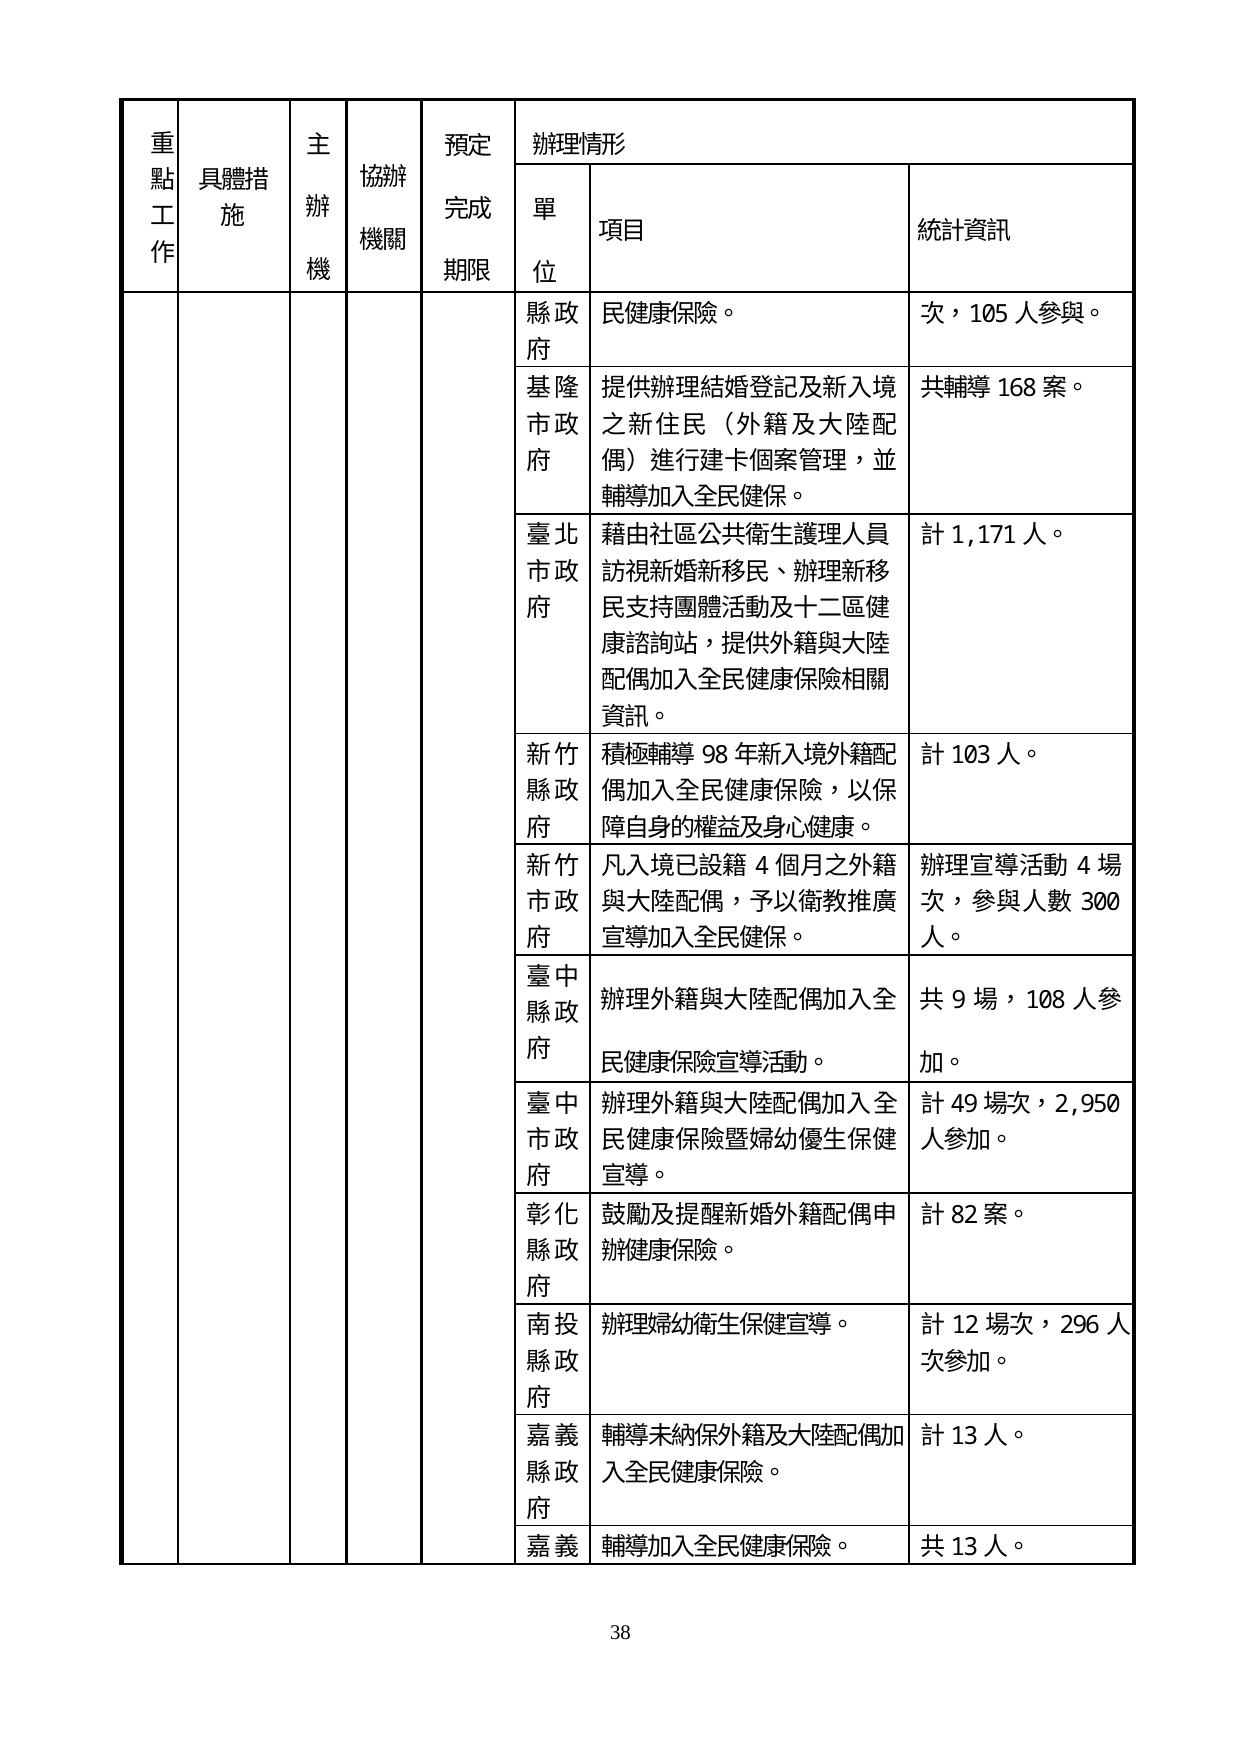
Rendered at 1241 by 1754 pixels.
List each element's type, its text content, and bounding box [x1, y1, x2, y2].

table_cell 計12場次，296人次參加。 [910, 1305, 1132, 1414]
table_cell 計103人。 [910, 734, 1132, 843]
table_cell 輔導未納保外籍及大陸配偶加入全民健康保險。 [591, 1415, 908, 1524]
table_cell 新竹縣政府 [516, 734, 589, 843]
table_cell 縣政府 [516, 293, 589, 366]
table_cell 臺中縣政府 [516, 956, 589, 1081]
table_cell 辦理外籍與大陸配偶加入全民健康保險暨婦幼優生保健宣導。 [591, 1083, 908, 1192]
table_cell 臺中市政府 [516, 1083, 589, 1192]
table_cell 共輔導168案。 [910, 367, 1132, 513]
table_cell 新竹市政府 [516, 845, 589, 954]
table_header 主辦 機關 [291, 101, 345, 291]
table_cell 輔導加入全民健康保險。 [591, 1526, 908, 1563]
table_cell 積極輔導98年新入境外籍配偶加入全民健康保險，以保障自身的權益及身心健康。 [591, 734, 908, 843]
table_cell [348, 293, 420, 1563]
table_cell 辦理外籍與大陸配偶加入全民健康保險宣導活動。 [591, 956, 908, 1081]
table_cell 嘉義 [516, 1526, 589, 1563]
table_cell 民健康保險。 [591, 293, 908, 366]
table_cell 凡入境已設籍4個月之外籍與大陸配偶，予以衛教推廣宣導加入全民健保。 [591, 845, 908, 954]
table_cell 計13人。 [910, 1415, 1132, 1524]
table_cell 次，105人參與。 [910, 293, 1132, 366]
table_cell 臺北市政府 [516, 515, 589, 732]
table_cell 計82案。 [910, 1194, 1132, 1303]
table_cell 藉由社區公共衛生護理人員訪視新婚新移民、辦理新移民支持團體活動及十二區健康諮詢站，提供外籍與大陸配偶加入全民健康保險相關資訊。 [591, 515, 908, 732]
table_header 辦理情形 [516, 101, 1132, 163]
table_cell 基隆市政府 [516, 367, 589, 513]
table_header 重點工作 [124, 101, 177, 291]
table_cell 南投縣政府 [516, 1305, 589, 1414]
table_header 具體措施 [179, 101, 289, 291]
table_cell 嘉義縣政府 [516, 1415, 589, 1524]
table_cell 計49場次，2,950人參加。 [910, 1083, 1132, 1192]
table_cell 提供辦理結婚登記及新入境之新住民（外籍及大陸配偶）進行建卡個案管理，並輔導加入全民健保。 [591, 367, 908, 513]
table_cell 衛生署 [291, 293, 345, 1563]
table_cell 辦理婦幼衛生保健宣導。 [591, 1305, 908, 1414]
table_cell 共9場，108人參加。 [910, 956, 1132, 1081]
table_cell 辦理宣導活動4場次，參與人數300人。 [910, 845, 1132, 954]
table_cell 彰化縣政府 [516, 1194, 589, 1303]
table_cell 項目 [591, 165, 908, 291]
table_cell 單位 [516, 165, 589, 291]
table_cell 鼓勵及提醒新婚外籍配偶申辦健康保險。 [591, 1194, 908, 1303]
table_cell 計1,171人。 [910, 515, 1132, 732]
table_cell [179, 293, 289, 1563]
table_cell [124, 293, 177, 1563]
table_header 預定完成期限 [423, 101, 514, 291]
table_cell 共13人。 [910, 1526, 1132, 1563]
table_cell [423, 293, 514, 1563]
table_cell 統計資訊 [910, 165, 1132, 291]
table_header 協辦 機關 [348, 101, 420, 291]
